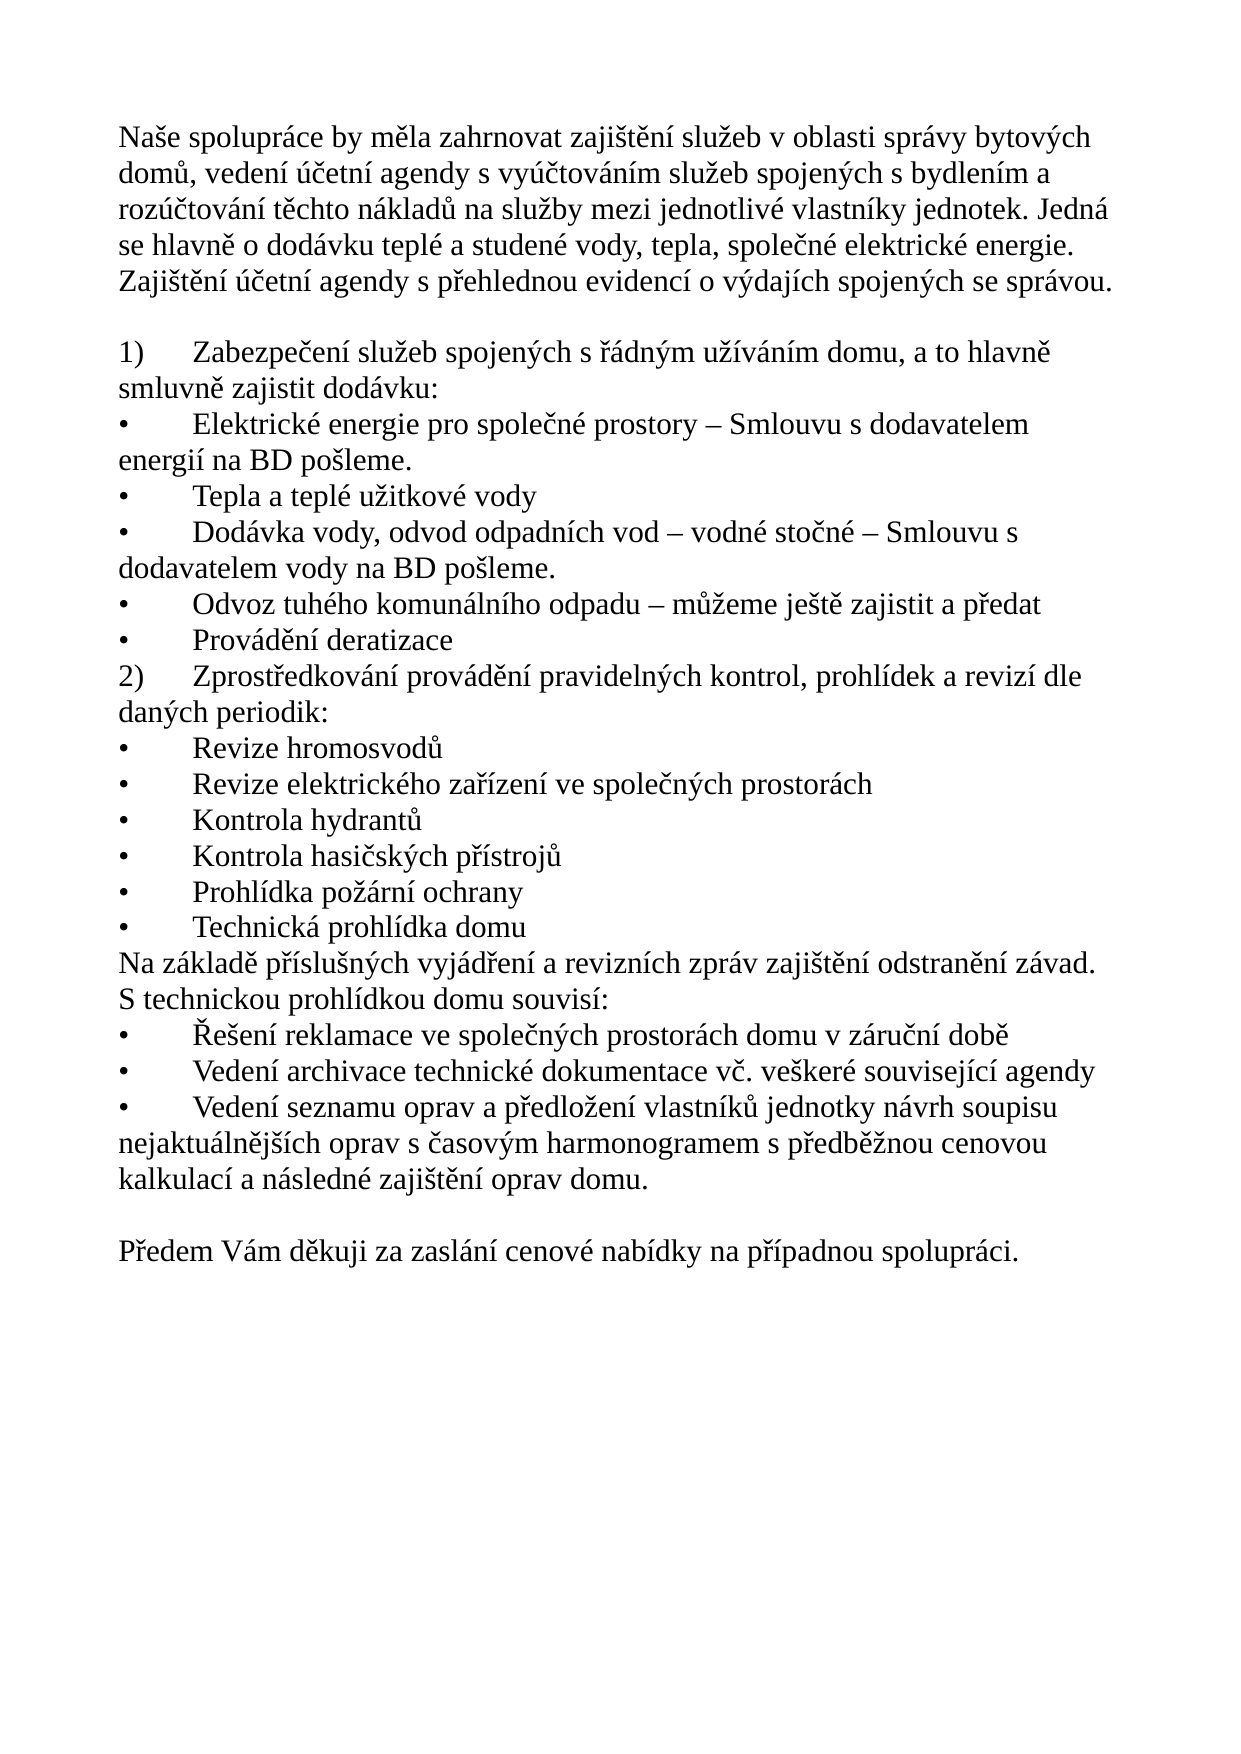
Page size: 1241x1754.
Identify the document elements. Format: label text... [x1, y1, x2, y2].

text • Řešení reklamace ve společných prostorách domu v záruční době [118, 1017, 1122, 1052]
text • Revize hromosvodů [118, 729, 1122, 765]
text • Revize elektrického zařízení ve společných prostorách [118, 765, 1122, 801]
text 2) Zprostředkování provádění pravidelných kontrol, prohlídek a revizí dle daných periodik: [118, 657, 1122, 729]
text • Odvoz tuhého komunálního odpadu – můžeme ještě zajistit a předat [118, 585, 1122, 621]
text • Vedení archivace technické dokumentace vč. veškeré související agendy [118, 1052, 1122, 1088]
text • Technická prohlídka domu [118, 909, 1122, 945]
text • Vedení seznamu oprav a předložení vlastníků jednotky návrh soupisu nejaktuálnějších oprav s časovým harmonogramem s předběžnou cenovou kalkulací a následné zajištění oprav domu. [118, 1088, 1122, 1196]
text 1) Zabezpečení služeb spojených s řádným užíváním domu, a to hlavně smluvně zajistit dodávku: [118, 334, 1122, 406]
text • Kontrola hydrantů [118, 801, 1122, 837]
text • Kontrola hasičských přístrojů [118, 837, 1122, 873]
text • Elektrické energie pro společné prostory – Smlouvu s dodavatelem energií na BD pošleme. [118, 406, 1122, 477]
text • Prohlídka požární ochrany [118, 873, 1122, 909]
text Na základě příslušných vyjádření a revizních zpráv zajištění odstranění závad. [118, 945, 1122, 981]
text Naše spolupráce by měla zahrnovat zajištění služeb v oblasti správy bytových domů, vedení účetní agendy s vyúčtováním služeb spojených s bydlením a rozúčtování těchto nákladů na služby mezi jednotlivé vlastníky jednotek. Jedná se hlavně o dodávku teplé a studené vody, tepla, společné elektrické energie. Zajištění účetní agendy s přehlednou evidencí o výdajích spojených se správou. [118, 118, 1122, 298]
text S technickou prohlídkou domu souvisí: [118, 981, 1122, 1017]
text • Tepla a teplé užitkové vody [118, 477, 1122, 513]
text • Provádění deratizace [118, 621, 1122, 657]
text • Dodávka vody, odvod odpadních vod – vodné stočné – Smlouvu s dodavatelem vody na BD pošleme. [118, 513, 1122, 585]
text Předem Vám děkuji za zaslání cenové nabídky na případnou spolupráci. [118, 1232, 1122, 1268]
